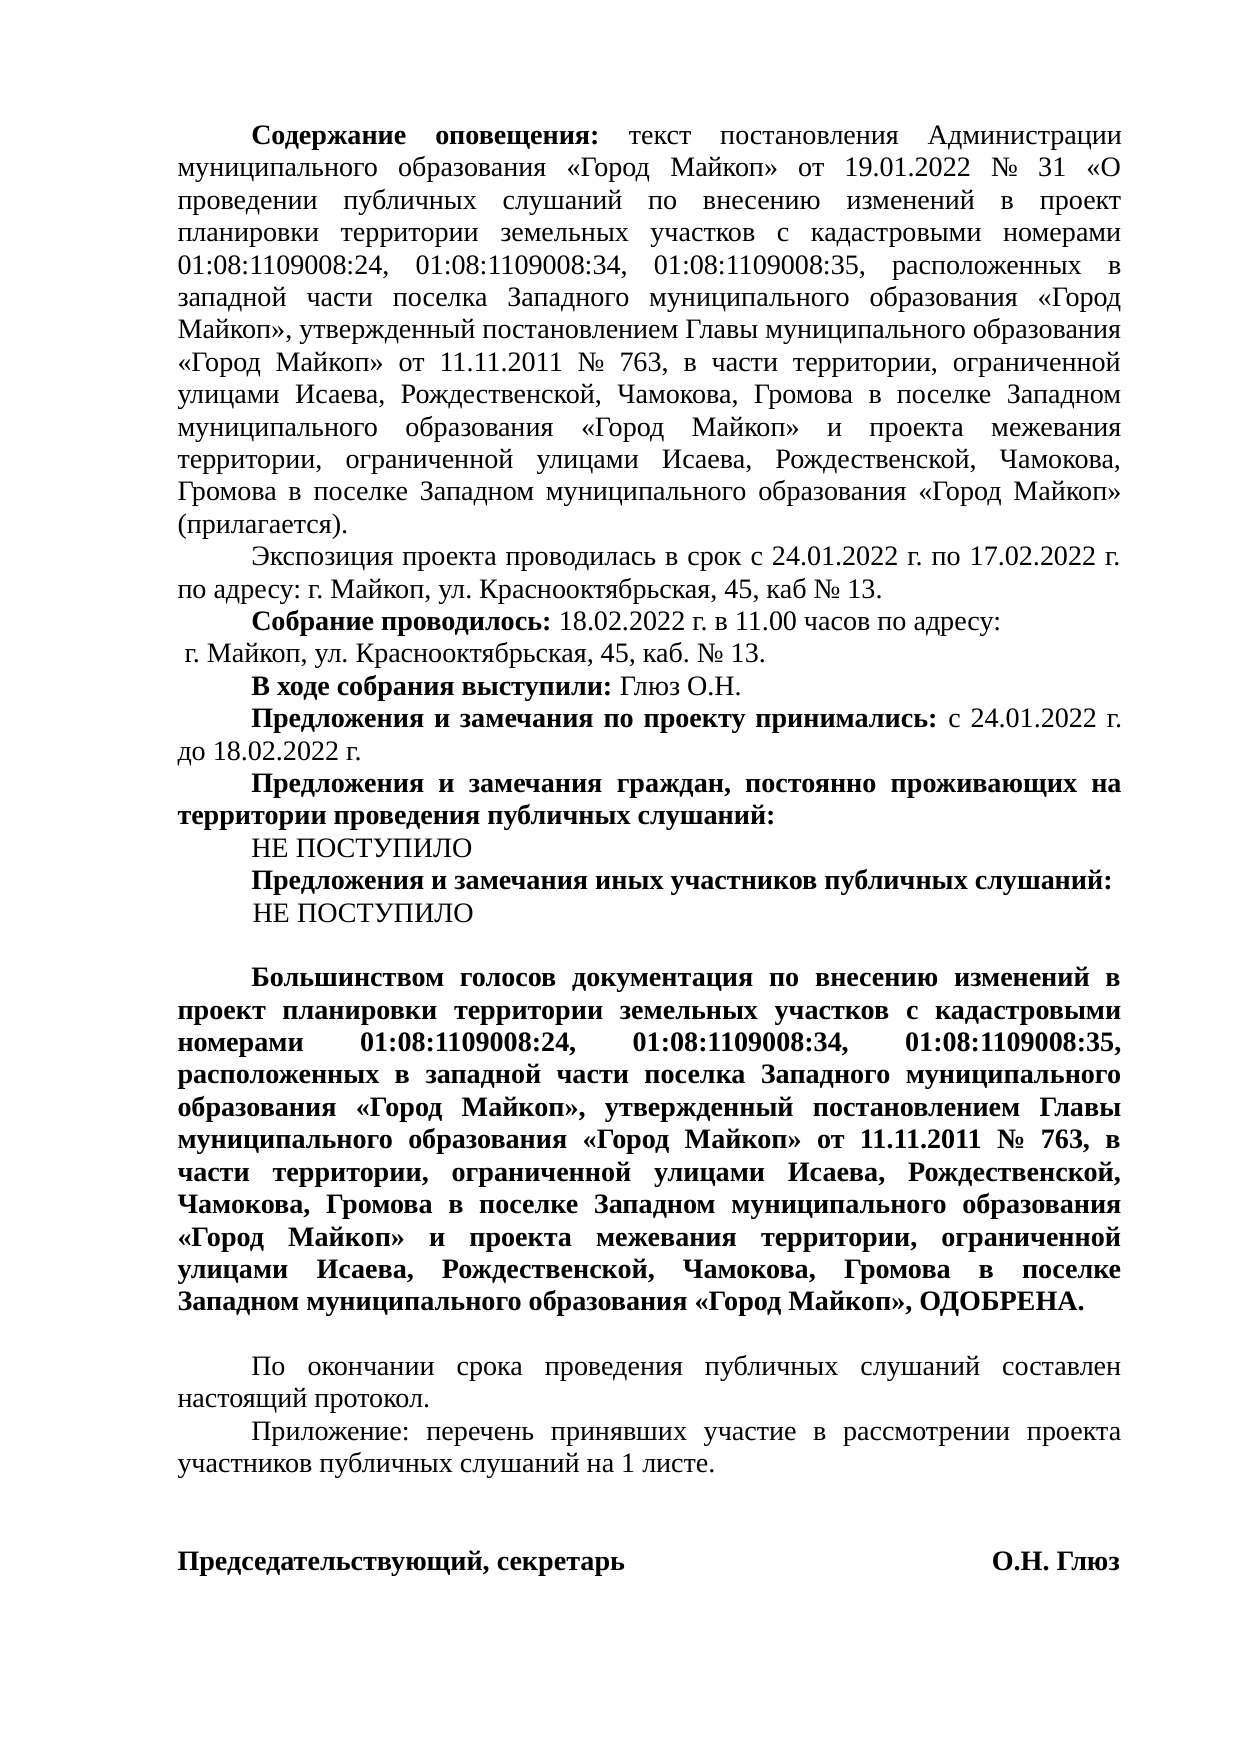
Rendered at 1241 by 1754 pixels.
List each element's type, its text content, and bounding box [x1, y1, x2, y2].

text Большинством голосов документация по внесению изменений в проект планировки территории земельных участков с кадастровыми номерами 01:08:1109008:24, 01:08:1109008:34, 01:08:1109008:35, расположенных в западной части поселка Западного муниципального образования «Город Майкоп», утвержденный постановлением Главы муниципального образования «Город Майкоп» от 11.11.2011 № 763, в части территории, ограниченной улицами Исаева, Рождественской, Чамокова, Громова в поселке Западном муниципального образования «Город Майкоп» и проекта межевания территории, ограниченной улицами Исаева, Рождественской, Чамокова, Громова в поселке Западном муниципального образования «Город Майкоп», ОДОБРЕНА. [177, 960, 1122, 1317]
text Приложение: перечень принявших участие в рассмотрении проекта участников публичных слушаний на 1 листе. [177, 1414, 1122, 1479]
text Экспозиция проекта проводилась в срок с 24.01.2022 г. по 17.02.2022 г. по адресу: г. Майкоп, ул. Краснооктябрьская, 45, каб № 13. [177, 539, 1122, 604]
text Собрание проводилось: 18.02.2022 г. в 11.00 часов по адресу: [177, 604, 1122, 636]
text Предложения и замечания иных участников публичных слушаний: [177, 863, 1122, 896]
text Предложения и замечания по проекту принимались: с 24.01.2022 г. до 18.02.2022 г. [177, 701, 1122, 766]
text Содержание оповещения: текст постановления Администрации муниципального образования «Город Майкоп» от 19.01.2022 № 31 «О проведении публичных слушаний по внесению изменений в проект планировки территории земельных участков с кадастровыми номерами 01:08:1109008:24, 01:08:1109008:34, 01:08:1109008:35, расположенных в западной части поселка Западного муниципального образования «Город Майкоп», утвержденный постановлением Главы муниципального образования «Город Майкоп» от 11.11.2011 № 763, в части территории, ограниченной улицами Исаева, Рождественской, Чамокова, Громова в поселке Западном муниципального образования «Город Майкоп» и проекта межевания территории, ограниченной улицами Исаева, Рождественской, Чамокова, Громова в поселке Западном муниципального образования «Город Майкоп» (прилагается). [177, 118, 1122, 539]
text Предложения и замечания граждан, постоянно проживающих на территории проведения публичных слушаний: [177, 766, 1122, 831]
text НЕ ПОСТУПИЛО [177, 896, 1122, 928]
text г. Майкоп, ул. Краснооктябрьская, 45, каб. № 13. [177, 636, 1122, 669]
text По окончании срока проведения публичных слушаний составлен настоящий протокол. [177, 1349, 1122, 1414]
text В ходе собрания выступили: Глюз О.Н. [177, 669, 1122, 701]
text НЕ ПОСТУПИЛО [177, 831, 1122, 863]
text Председательствующий, секретарь О.Н. Глюз [177, 1543, 1122, 1576]
